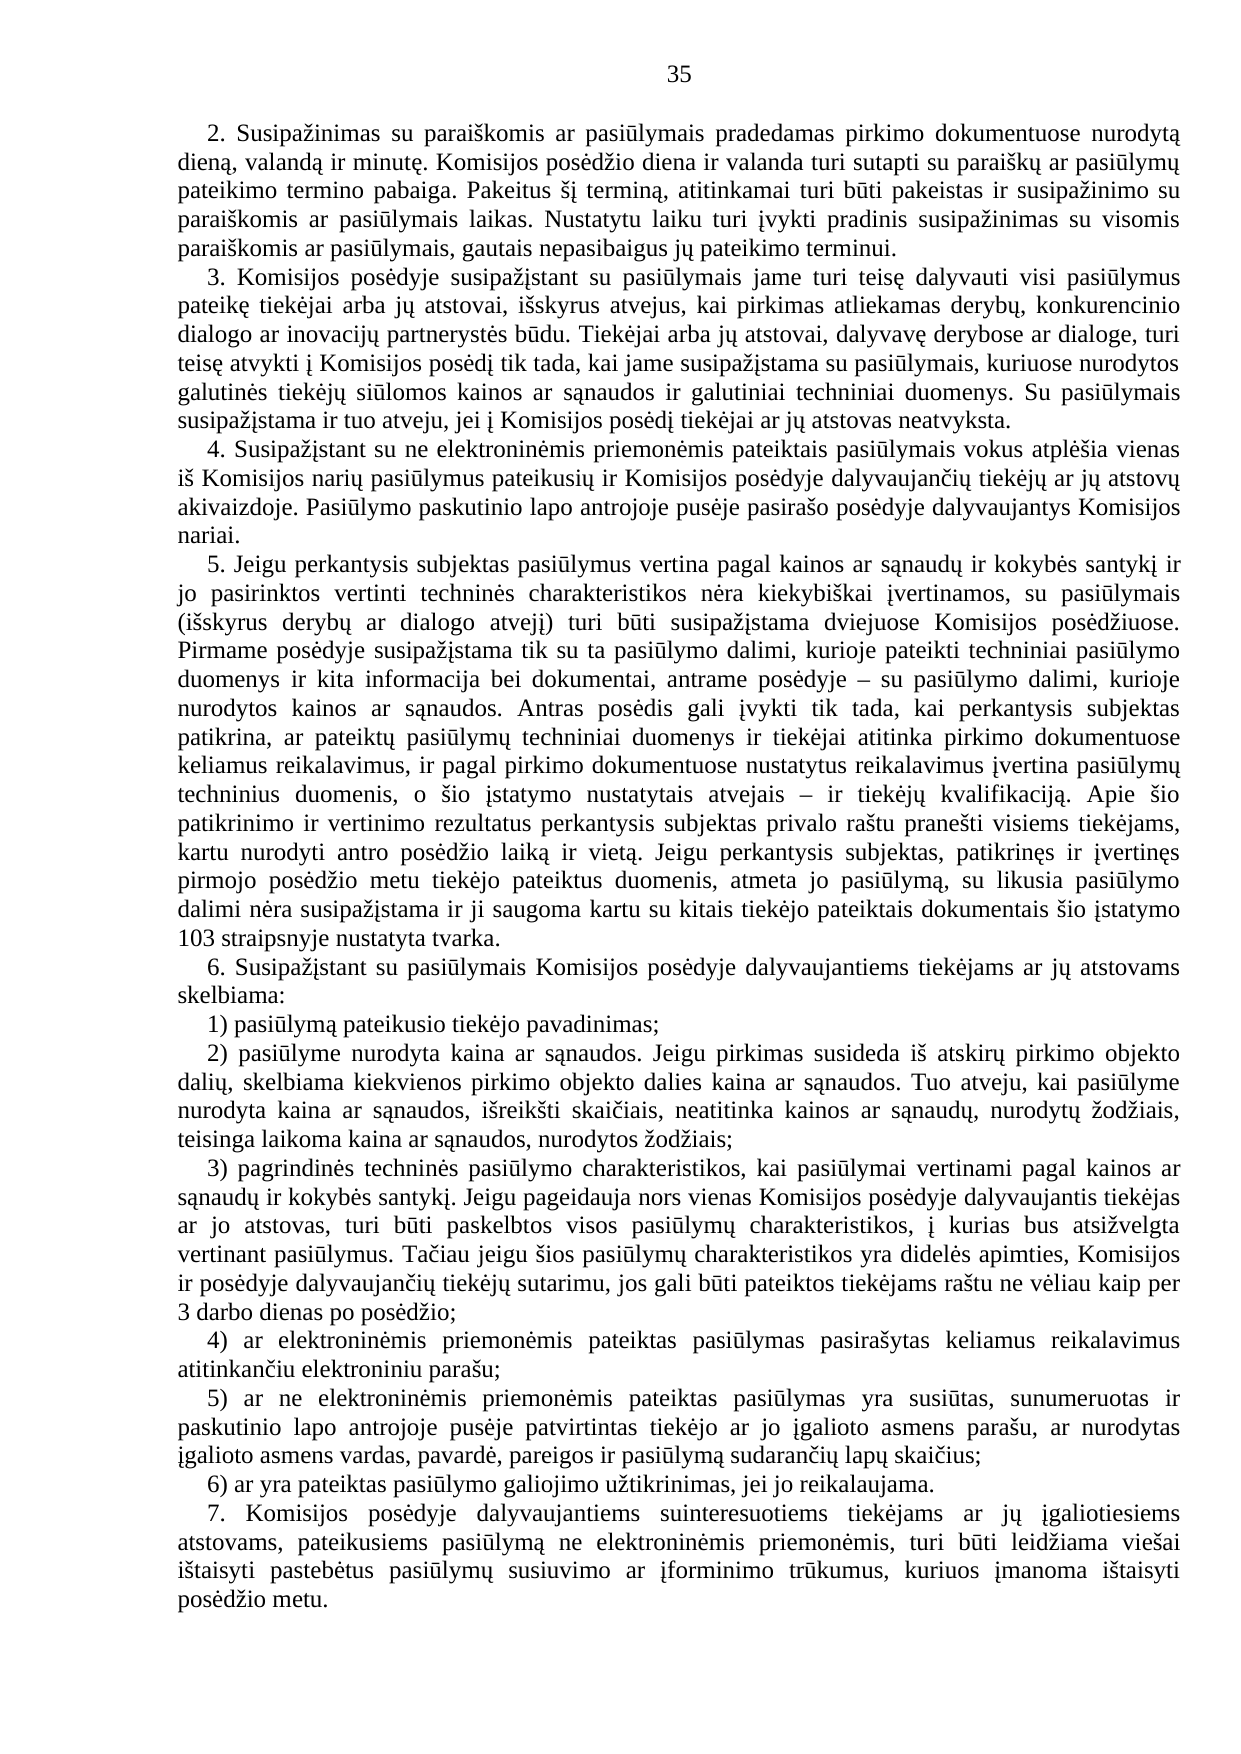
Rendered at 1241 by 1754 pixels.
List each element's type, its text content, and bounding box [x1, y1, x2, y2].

text 6) ar yra pateiktas pasiūlymo galiojimo užtikrinimas, jei jo reikalaujama. [177, 1469, 1181, 1498]
text 5. Jeigu perkantysis subjektas pasiūlymus vertina pagal kainos ar sąnaudų ir kokybės santykį ir jo pasirinktos vertinti techninės charakteristikos nėra kiekybiškai įvertinamos, su pasiūlymais (išskyrus derybų ar dialogo atvejį) turi būti susipažįstama dviejuose Komisijos posėdžiuose. Pirmame posėdyje susipažįstama tik su ta pasiūlymo dalimi, kurioje pateikti techniniai pasiūlymo duomenys ir kita informacija bei dokumentai, antrame posėdyje – su pasiūlymo dalimi, kurioje nurodytos kainos ar sąnaudos. Antras posėdis gali įvykti tik tada, kai perkantysis subjektas patikrina, ar pateiktų pasiūlymų techniniai duomenys ir tiekėjai atitinka pirkimo dokumentuose keliamus reikalavimus, ir pagal pirkimo dokumentuose nustatytus reikalavimus įvertina pasiūlymų techninius duomenis, o šio įstatymo nustatytais atvejais – ir tiekėjų kvalifikaciją. Apie šio patikrinimo ir vertinimo rezultatus perkantysis subjektas privalo raštu pranešti visiems tiekėjams, kartu nurodyti antro posėdžio laiką ir vietą. Jeigu perkantysis subjektas, patikrinęs ir įvertinęs pirmojo posėdžio metu tiekėjo pateiktus duomenis, atmeta jo pasiūlymą, su likusia pasiūlymo dalimi nėra susipažįstama ir ji saugoma kartu su kitais tiekėjo pateiktais dokumentais šio įstatymo 103 straipsnyje nustatyta tvarka. [177, 549, 1181, 952]
text 2) pasiūlyme nurodyta kaina ar sąnaudos. Jeigu pirkimas susideda iš atskirų pirkimo objekto dalių, skelbiama kiekvienos pirkimo objekto dalies kaina ar sąnaudos. Tuo atveju, kai pasiūlyme nurodyta kaina ar sąnaudos, išreikšti skaičiais, neatitinka kainos ar sąnaudų, nurodytų žodžiais, teisinga laikoma kaina ar sąnaudos, nurodytos žodžiais; [177, 1038, 1181, 1153]
text 3. Komisijos posėdyje susipažįstant su pasiūlymais jame turi teisę dalyvauti visi pasiūlymus pateikę tiekėjai arba jų atstovai, išskyrus atvejus, kai pirkimas atliekamas derybų, konkurencinio dialogo ar inovacijų partnerystės būdu. Tiekėjai arba jų atstovai, dalyvavę derybose ar dialoge, turi teisę atvykti į Komisijos posėdį tik tada, kai jame susipažįstama su pasiūlymais, kuriuose nurodytos galutinės tiekėjų siūlomos kainos ar sąnaudos ir galutiniai techniniai duomenys. Su pasiūlymais susipažįstama ir tuo atveju, jei į Komisijos posėdį tiekėjai ar jų atstovas neatvyksta. [177, 262, 1181, 434]
text 1) pasiūlymą pateikusio tiekėjo pavadinimas; [177, 1009, 1181, 1038]
text 3) pagrindinės techninės pasiūlymo charakteristikos, kai pasiūlymai vertinami pagal kainos ar sąnaudų ir kokybės santykį. Jeigu pageidauja nors vienas Komisijos posėdyje dalyvaujantis tiekėjas ar jo atstovas, turi būti paskelbtos visos pasiūlymų charakteristikos, į kurias bus atsižvelgta vertinant pasiūlymus. Tačiau jeigu šios pasiūlymų charakteristikos yra didelės apimties, Komisijos ir posėdyje dalyvaujančių tiekėjų sutarimu, jos gali būti pateiktos tiekėjams raštu ne vėliau kaip per 3 darbo dienas po posėdžio; [177, 1153, 1181, 1326]
text 7. Komisijos posėdyje dalyvaujantiems suinteresuotiems tiekėjams ar jų įgaliotiesiems atstovams, pateikusiems pasiūlymą ne elektroninėmis priemonėmis, turi būti leidžiama viešai ištaisyti pastebėtus pasiūlymų susiuvimo ar įforminimo trūkumus, kuriuos įmanoma ištaisyti posėdžio metu. [177, 1498, 1181, 1613]
text 4) ar elektroninėmis priemonėmis pateiktas pasiūlymas pasirašytas keliamus reikalavimus atitinkančiu elektroniniu parašu; [177, 1326, 1181, 1383]
text 6. Susipažįstant su pasiūlymais Komisijos posėdyje dalyvaujantiems tiekėjams ar jų atstovams skelbiama: [177, 952, 1181, 1009]
text 4. Susipažįstant su ne elektroninėmis priemonėmis pateiktais pasiūlymais vokus atplėšia vienas iš Komisijos narių pasiūlymus pateikusių ir Komisijos posėdyje dalyvaujančių tiekėjų ar jų atstovų akivaizdoje. Pasiūlymo paskutinio lapo antrojoje pusėje pasirašo posėdyje dalyvaujantys Komisijos nariai. [177, 434, 1181, 549]
text 2. Susipažinimas su paraiškomis ar pasiūlymais pradedamas pirkimo dokumentuose nurodytą dieną, valandą ir minutę. Komisijos posėdžio diena ir valanda turi sutapti su paraiškų ar pasiūlymų pateikimo termino pabaiga. Pakeitus šį terminą, atitinkamai turi būti pakeistas ir susipažinimo su paraiškomis ar pasiūlymais laikas. Nustatytu laiku turi įvykti pradinis susipažinimas su visomis paraiškomis ar pasiūlymais, gautais nepasibaigus jų pateikimo terminui. [177, 118, 1181, 262]
text 5) ar ne elektroninėmis priemonėmis pateiktas pasiūlymas yra susiūtas, sunumeruotas ir paskutinio lapo antrojoje pusėje patvirtintas tiekėjo ar jo įgalioto asmens parašu, ar nurodytas įgalioto asmens vardas, pavardė, pareigos ir pasiūlymą sudarančių lapų skaičius; [177, 1383, 1181, 1469]
